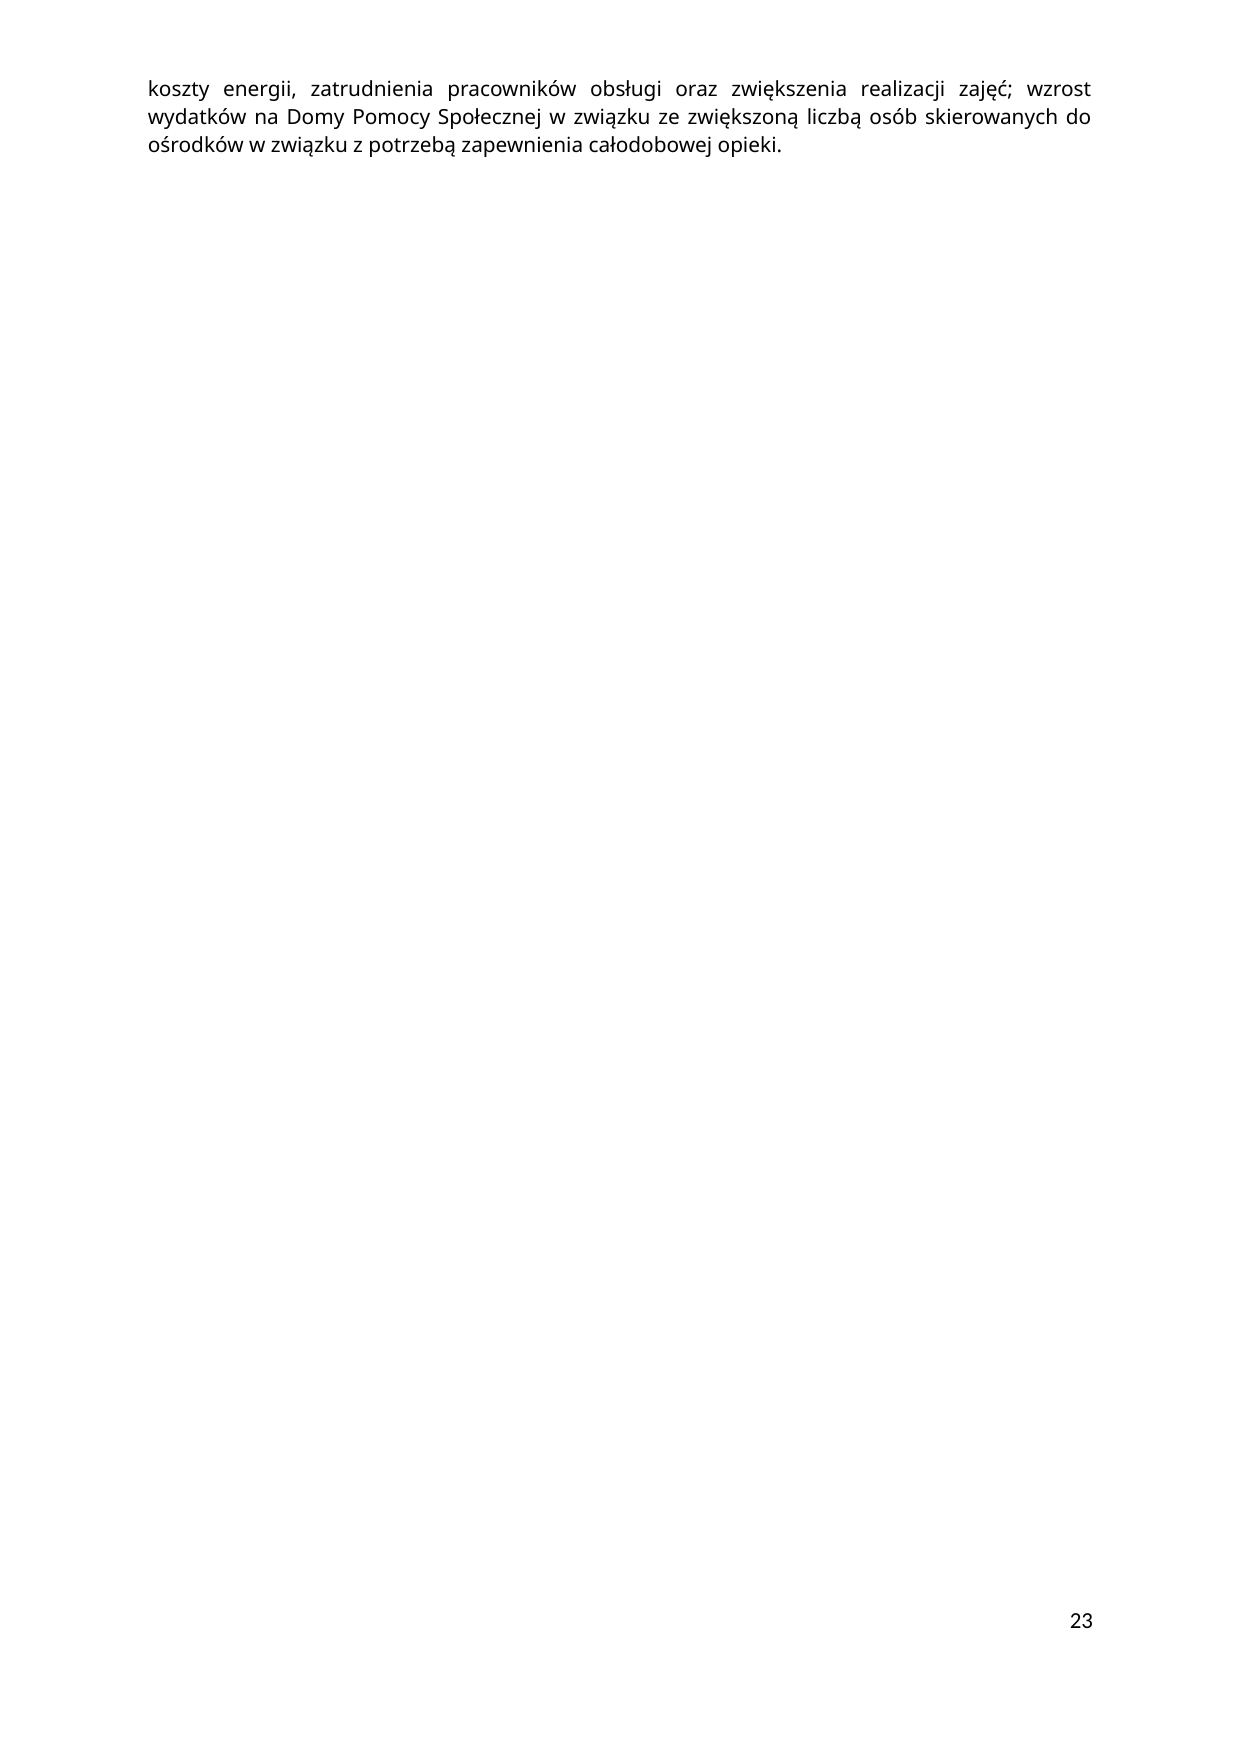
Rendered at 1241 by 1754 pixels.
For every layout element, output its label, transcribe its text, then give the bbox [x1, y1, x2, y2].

text koszty energii, zatrudnienia pracowników obsługi oraz zwiększenia realizacji zajęć; wzrost wydatków na Domy Pomocy Społecznej w związku ze zwiększoną liczbą osób skierowanych do ośrodków w związku z potrzebą zapewnienia całodobowej opieki. [148, 74, 1093, 159]
